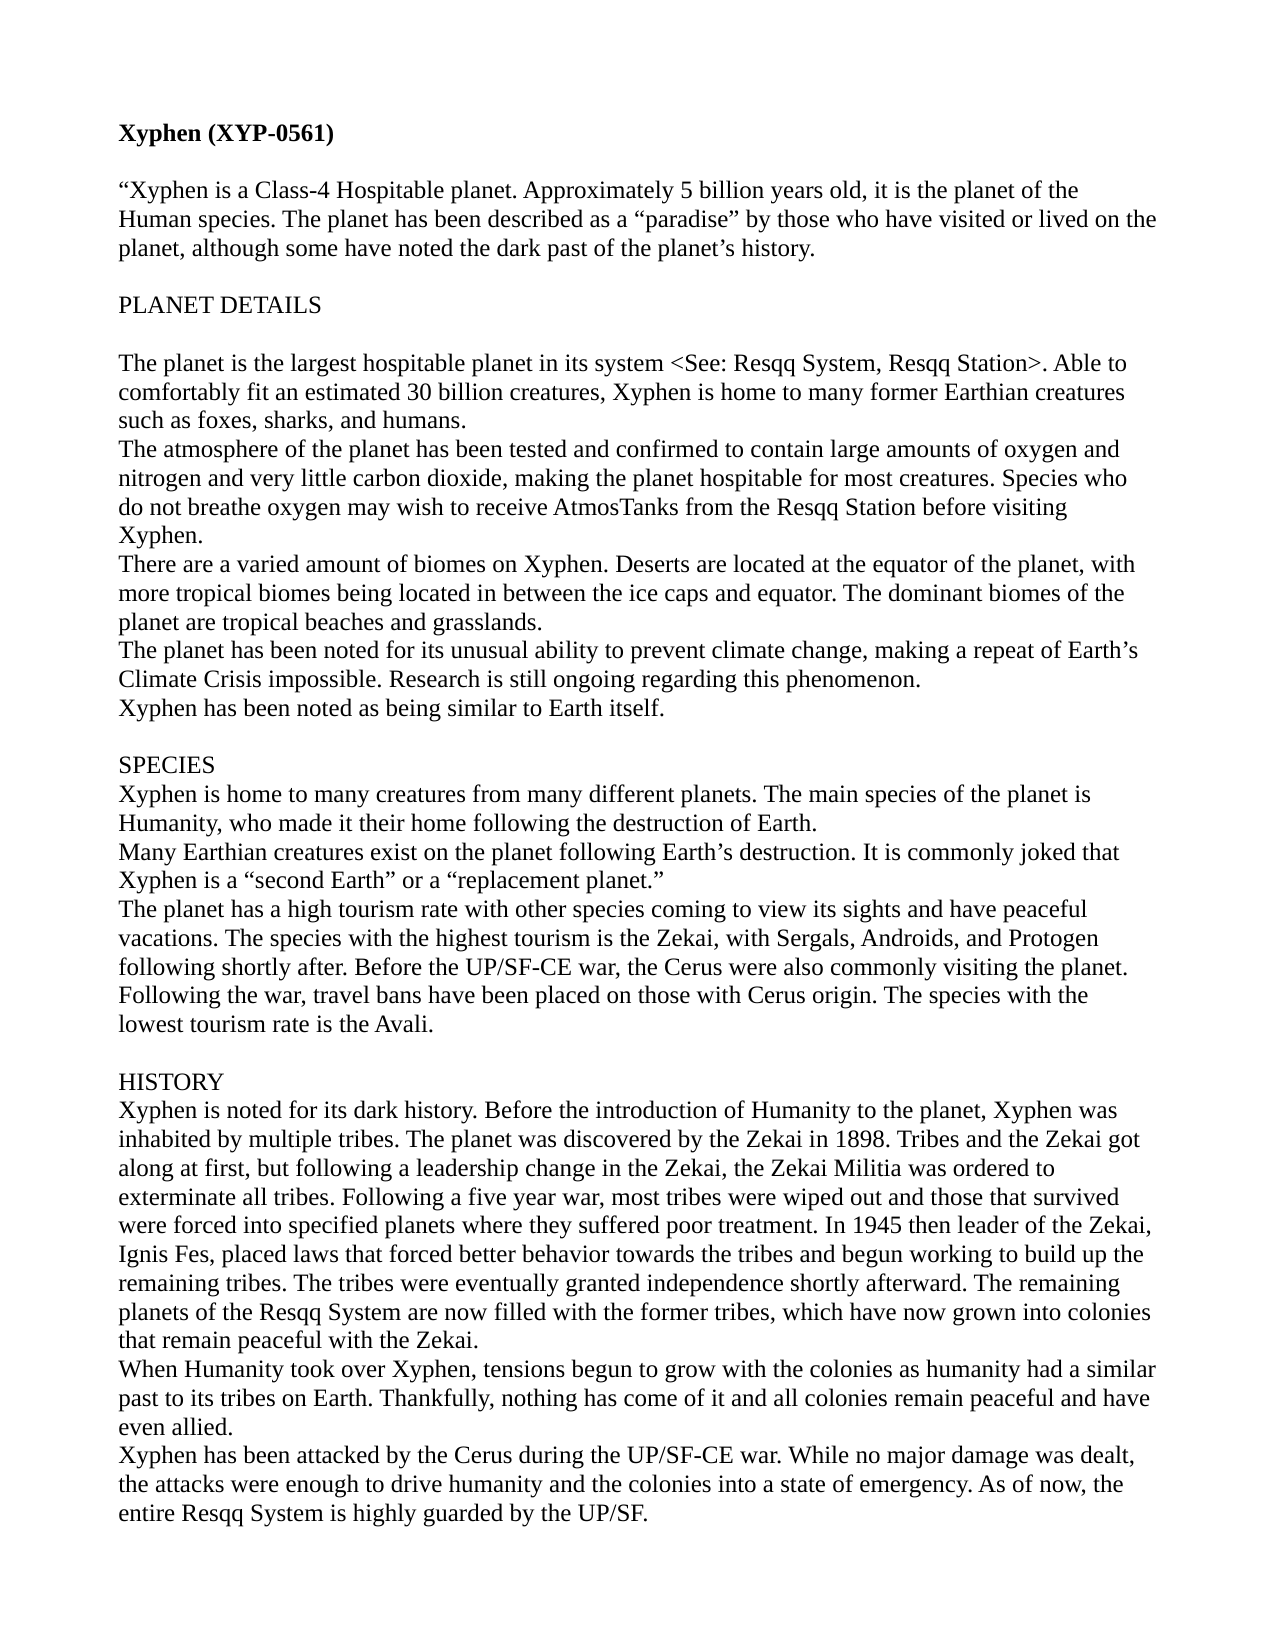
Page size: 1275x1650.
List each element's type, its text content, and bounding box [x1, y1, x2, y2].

text The planet is the largest hospitable planet in its system <See: Resqq System, Resqq Station>. Able to comfortably fit an estimated 30 billion creatures, Xyphen is home to many former Earthian creatures such as foxes, sharks, and humans. [118, 348, 1157, 434]
text The planet has been noted for its unusual ability to prevent climate change, making a repeat of Earth’s Climate Crisis impossible. Research is still ongoing regarding this phenomenon. [118, 636, 1157, 693]
text SPECIES [118, 751, 1157, 779]
text HISTORY [118, 1067, 1157, 1096]
text When Humanity took over Xyphen, tensions begun to grow with the colonies as humanity had a similar past to its tribes on Earth. Thankfully, nothing has come of it and all colonies remain peaceful and have even allied. [118, 1354, 1157, 1441]
text The planet has a high tourism rate with other species coming to view its sights and have peaceful vacations. The species with the highest tourism is the Zekai, with Sergals, Androids, and Protogen following shortly after. Before the UP/SF-CE war, the Cerus were also commonly visiting the planet. Following the war, travel bans have been placed on those with Cerus origin. The species with the lowest tourism rate is the Avali. [118, 894, 1157, 1038]
text Xyphen is home to many creatures from many different planets. The main species of the planet is Humanity, who made it their home following the destruction of Earth. [118, 779, 1157, 837]
text The atmosphere of the planet has been tested and confirmed to contain large amounts of oxygen and nitrogen and very little carbon dioxide, making the planet hospitable for most creatures. Species who do not breathe oxygen may wish to receive AtmosTanks from the Resqq Station before visiting Xyphen. [118, 434, 1157, 549]
text PLANET DETAILS [118, 291, 1157, 319]
text Xyphen (XYP-0561) [118, 118, 1157, 176]
text Xyphen has been attacked by the Cerus during the UP/SF-CE war. While no major damage was dealt, the attacks were enough to drive humanity and the colonies into a state of emergency. As of now, the entire Resqq System is highly guarded by the UP/SF. [118, 1441, 1157, 1527]
text There are a varied amount of biomes on Xyphen. Deserts are located at the equator of the planet, with more tropical biomes being located in between the ice caps and equator. The dominant biomes of the planet are tropical beaches and grasslands. [118, 549, 1157, 636]
text Xyphen has been noted as being similar to Earth itself. [118, 693, 1157, 722]
text Many Earthian creatures exist on the planet following Earth’s destruction. It is commonly joked that Xyphen is a “second Earth” or a “replacement planet.” [118, 837, 1157, 894]
text Xyphen is noted for its dark history. Before the introduction of Humanity to the planet, Xyphen was inhabited by multiple tribes. The planet was discovered by the Zekai in 1898. Tribes and the Zekai got along at first, but following a leadership change in the Zekai, the Zekai Militia was ordered to exterminate all tribes. Following a five year war, most tribes were wiped out and those that survived were forced into specified planets where they suffered poor treatment. In 1945 then leader of the Zekai, Ignis Fes, placed laws that forced better behavior towards the tribes and begun working to build up the remaining tribes. The tribes were eventually granted independence shortly afterward. The remaining planets of the Resqq System are now filled with the former tribes, which have now grown into colonies that remain peaceful with the Zekai. [118, 1096, 1157, 1354]
text “Xyphen is a Class-4 Hospitable planet. Approximately 5 billion years old, it is the planet of the Human species. The planet has been described as a “paradise” by those who have visited or lived on the planet, although some have noted the dark past of the planet’s history. [118, 176, 1157, 262]
